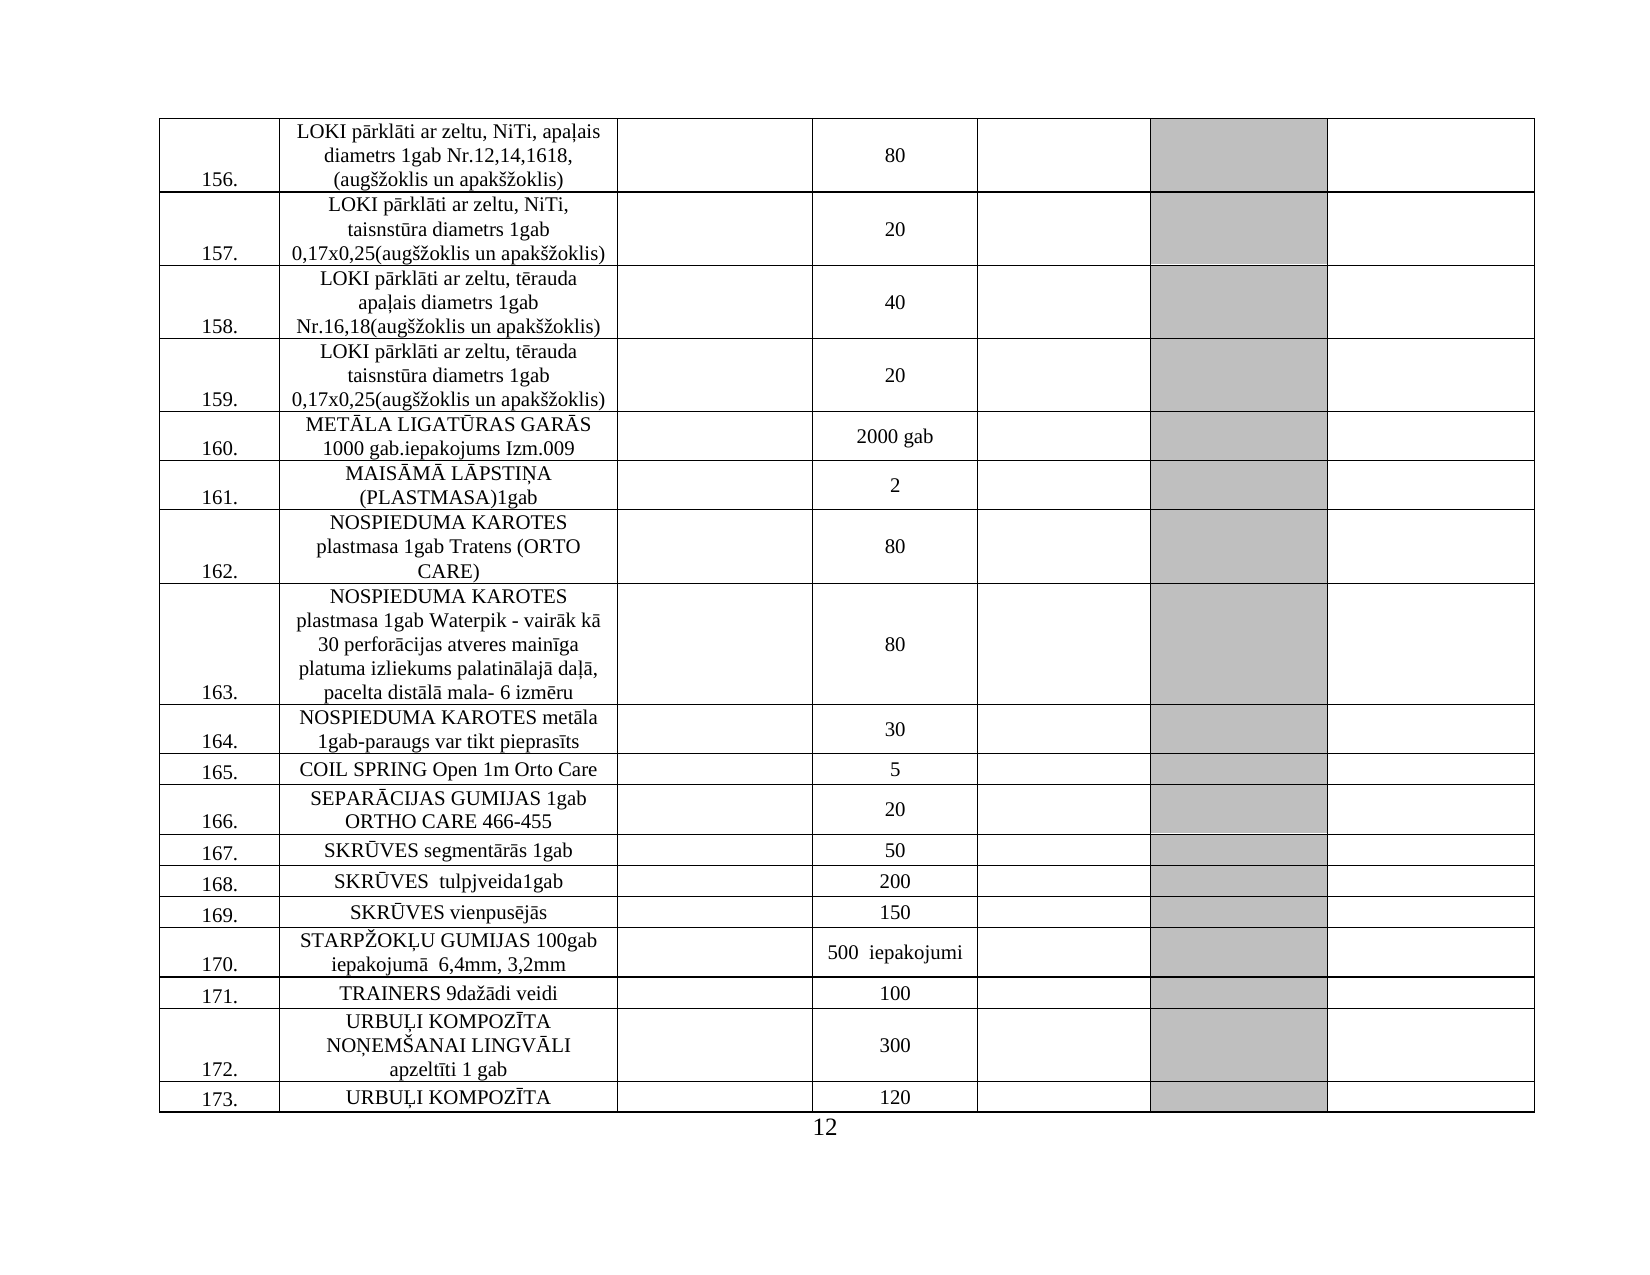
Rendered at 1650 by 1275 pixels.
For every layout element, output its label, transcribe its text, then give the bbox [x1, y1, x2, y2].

table_cell [1328, 754, 1534, 784]
table_cell [618, 1009, 812, 1081]
table_cell [978, 119, 1150, 191]
table_cell 100 [813, 978, 977, 1008]
table_cell 162. [160, 510, 279, 583]
table_cell [1328, 461, 1534, 509]
table_cell [1151, 928, 1327, 976]
table_cell [1328, 928, 1534, 976]
table_cell 172. [160, 1009, 279, 1081]
table_cell 167. [160, 835, 279, 865]
table_cell 5 [813, 754, 977, 784]
table_cell SKRŪVES tulpjveida1gab [280, 866, 617, 896]
table_cell [618, 928, 812, 976]
table_cell 40 [813, 266, 977, 338]
table_cell 160. [160, 412, 279, 460]
table_cell 20 [813, 339, 977, 411]
table_cell [1328, 339, 1534, 411]
table_cell [978, 978, 1150, 1008]
table_cell [1151, 510, 1327, 583]
table_cell [1328, 119, 1534, 191]
table_cell 80 [813, 119, 977, 191]
table_cell [978, 266, 1150, 338]
table_cell [978, 705, 1150, 753]
table_cell [978, 928, 1150, 976]
table_cell [1328, 193, 1534, 264]
table_cell 163. [160, 584, 279, 704]
table_cell SKRŪVES segmentārās 1gab [280, 835, 617, 865]
table_cell TRAINERS 9dažādi veidi [280, 978, 617, 1008]
table_cell [978, 785, 1150, 833]
table_cell [618, 193, 812, 264]
table_cell [1328, 785, 1534, 833]
table_cell [1151, 705, 1327, 753]
table_cell NOSPIEDUMA KAROTES metāla 1gab-paraugs var tikt pieprasīts [280, 705, 617, 753]
table_cell [1151, 339, 1327, 411]
table_cell 20 [813, 785, 977, 833]
table_cell [1151, 978, 1327, 1008]
table_cell [618, 412, 812, 460]
table_cell 500 iepakojumi [813, 928, 977, 976]
table_cell [978, 1082, 1150, 1111]
table_cell 50 [813, 835, 977, 865]
table_cell [978, 584, 1150, 704]
table_cell [1151, 1009, 1327, 1081]
table_cell 2 [813, 461, 977, 509]
table_cell [1328, 510, 1534, 583]
table_cell [1151, 754, 1327, 784]
table_cell [978, 510, 1150, 583]
table_cell [1328, 978, 1534, 1008]
table_cell 20 [813, 193, 977, 264]
table_cell [978, 866, 1150, 896]
table_cell [978, 754, 1150, 784]
table_cell [618, 785, 812, 833]
table_cell 159. [160, 339, 279, 411]
table_cell 120 [813, 1082, 977, 1111]
table_cell [1151, 412, 1327, 460]
table_cell MAISĀMĀ LĀPSTIŅA (PLASTMASA)1gab [280, 461, 617, 509]
table_cell 158. [160, 266, 279, 338]
table_cell [1151, 785, 1327, 833]
table_cell [1328, 1082, 1534, 1111]
table_cell SKRŪVES vienpusējās [280, 897, 617, 927]
table_cell 150 [813, 897, 977, 927]
table_cell [618, 266, 812, 338]
table_cell 166. [160, 785, 279, 833]
table_cell 168. [160, 866, 279, 896]
table_cell [978, 412, 1150, 460]
table_cell 173. [160, 1082, 279, 1111]
table_cell [978, 461, 1150, 509]
table_cell 170. [160, 928, 279, 976]
table_cell [1151, 461, 1327, 509]
table_cell [1328, 1009, 1534, 1081]
table_cell [618, 835, 812, 865]
table_cell 157. [160, 193, 279, 264]
table_cell [618, 339, 812, 411]
table_cell 200 [813, 866, 977, 896]
table_cell [1328, 584, 1534, 704]
table_cell [978, 835, 1150, 865]
table_cell LOKI pārklāti ar zeltu, NiTi, taisnstūra diametrs 1gab 0,17x0,25(augšžoklis un apakšžoklis) [280, 193, 617, 264]
table_cell 164. [160, 705, 279, 753]
table_cell [618, 510, 812, 583]
table_cell URBUĻI KOMPOZĪTA NOŅEMŠANAI LINGVĀLI apzeltīti 1 gab [280, 1009, 617, 1081]
table_cell [1328, 866, 1534, 896]
table_cell 171. [160, 978, 279, 1008]
table_cell NOSPIEDUMA KAROTES plastmasa 1gab Waterpik - vairāk kā 30 perforācijas atveres mainīga platuma izliekums palatinālajā daļā, pacelta distālā mala- 6 izmēru [280, 584, 617, 704]
table_cell [1328, 705, 1534, 753]
table_cell 156. [160, 119, 279, 191]
table_cell [1328, 412, 1534, 460]
table_cell 165. [160, 754, 279, 784]
table_cell [1151, 193, 1327, 264]
table_cell [618, 119, 812, 191]
table_cell [978, 193, 1150, 264]
table_cell 30 [813, 705, 977, 753]
table_cell [1151, 1082, 1327, 1111]
table_cell [1151, 897, 1327, 927]
table_cell [618, 897, 812, 927]
table_cell METĀLA LIGATŪRAS GARĀS 1000 gab.iepakojums Izm.009 [280, 412, 617, 460]
table_cell [1151, 584, 1327, 704]
table_cell URBUĻI KOMPOZĪTA [280, 1082, 617, 1111]
table_cell 80 [813, 584, 977, 704]
table_cell [618, 461, 812, 509]
table_cell [1151, 266, 1327, 338]
table_cell [978, 339, 1150, 411]
table_cell [1151, 835, 1327, 865]
table_cell [618, 978, 812, 1008]
table_cell [618, 866, 812, 896]
table_cell 80 [813, 510, 977, 583]
table_cell [1328, 266, 1534, 338]
table_cell [618, 584, 812, 704]
table_cell 2000 gab [813, 412, 977, 460]
table_cell COIL SPRING Open 1m Orto Care [280, 754, 617, 784]
table_cell [1328, 897, 1534, 927]
table_cell [978, 897, 1150, 927]
table_cell [1328, 835, 1534, 865]
table_cell 300 [813, 1009, 977, 1081]
table_cell STARPŽOKĻU GUMIJAS 100gab iepakojumā 6,4mm, 3,2mm [280, 928, 617, 976]
table_cell [1151, 866, 1327, 896]
table_cell [978, 1009, 1150, 1081]
table_cell 169. [160, 897, 279, 927]
table_cell 161. [160, 461, 279, 509]
table_cell [618, 1082, 812, 1111]
table_cell NOSPIEDUMA KAROTES plastmasa 1gab Tratens (ORTO CARE) [280, 510, 617, 583]
table_cell LOKI pārklāti ar zeltu, tērauda apaļais diametrs 1gab Nr.16,18(augšžoklis un apakšžoklis) [280, 266, 617, 338]
table_cell [618, 705, 812, 753]
table_cell [618, 754, 812, 784]
table_cell SEPARĀCIJAS GUMIJAS 1gab ORTHO CARE 466-455 [280, 785, 617, 833]
table_cell LOKI pārklāti ar zeltu, tērauda taisnstūra diametrs 1gab 0,17x0,25(augšžoklis un apakšžoklis) [280, 339, 617, 411]
table_cell [1151, 119, 1327, 191]
table_cell LOKI pārklāti ar zeltu, NiTi, apaļais diametrs 1gab Nr.12,14,1618,(augšžoklis un apakšžoklis) [280, 119, 617, 191]
